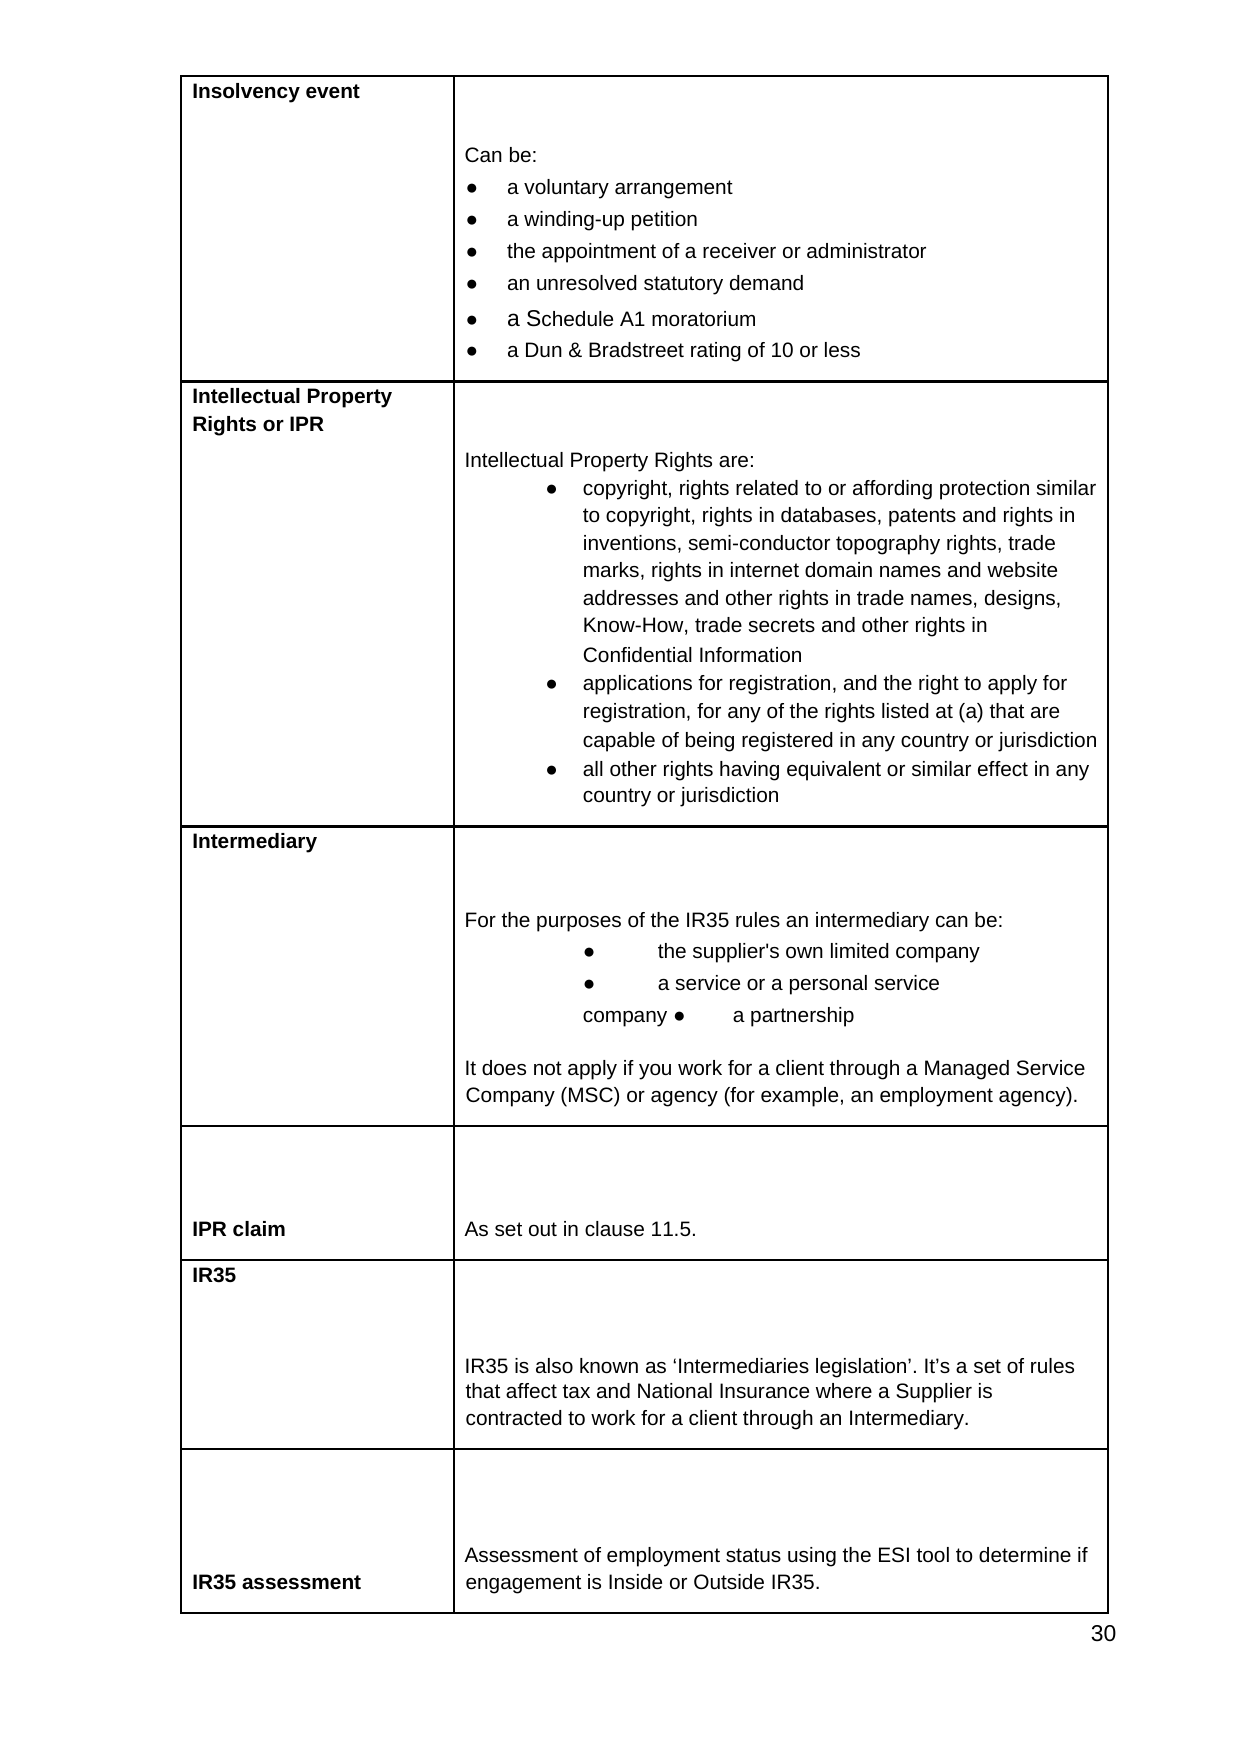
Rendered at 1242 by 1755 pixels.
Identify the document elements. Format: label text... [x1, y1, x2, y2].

table_cell IR35 [182, 1261, 453, 1448]
table_cell IR35 is also known as ‘Intermediaries legislation’. It’s a set of rules that affect tax and National Insurance where a Supplier is contracted to work for a client through an Intermediary. [455, 1261, 1107, 1448]
table_cell Intellectual Property Rights are: copyright, rights related to or affording protection similar to copyright, rights in databases, patents and rights in inventions, semi-conductor topography rights, trade marks, rights in internet domain names and website addresses and other rights in trade names, designs, Know-How, trade secrets and other rights in Confidential Information applications for registration, and the right to apply for registration, for any of the rights listed at (a) that are capable of being registered in any country or jurisdiction all other rights having equivalent or similar effect in any country or jurisdiction [455, 383, 1107, 825]
table_header Insolvency event [182, 77, 453, 380]
table_cell IR35 assessment [182, 1450, 453, 1612]
table_cell IPR claim [182, 1127, 453, 1259]
table_cell As set out in clause 11.5. [455, 1127, 1107, 1259]
table_cell Intellectual Property Rights or IPR [182, 383, 453, 825]
table_cell For the purposes of the IR35 rules an intermediary can be: the supplier's own limited company a service or a personal service company ● a partnership It does not apply if you work for a client through a Managed Service Company (MSC) or agency (for example, an employment agency). [455, 828, 1107, 1125]
table_cell Intermediary [182, 828, 453, 1125]
table_cell Assessment of employment status using the ESI tool to determine if engagement is Inside or Outside IR35. [455, 1450, 1107, 1612]
table_header Can be: a voluntary arrangement a winding-up petition the appointment of a receiver or administrator an unresolved statutory demand a Schedule A1 moratorium a Dun & Bradstreet rating of 10 or less [455, 77, 1107, 380]
